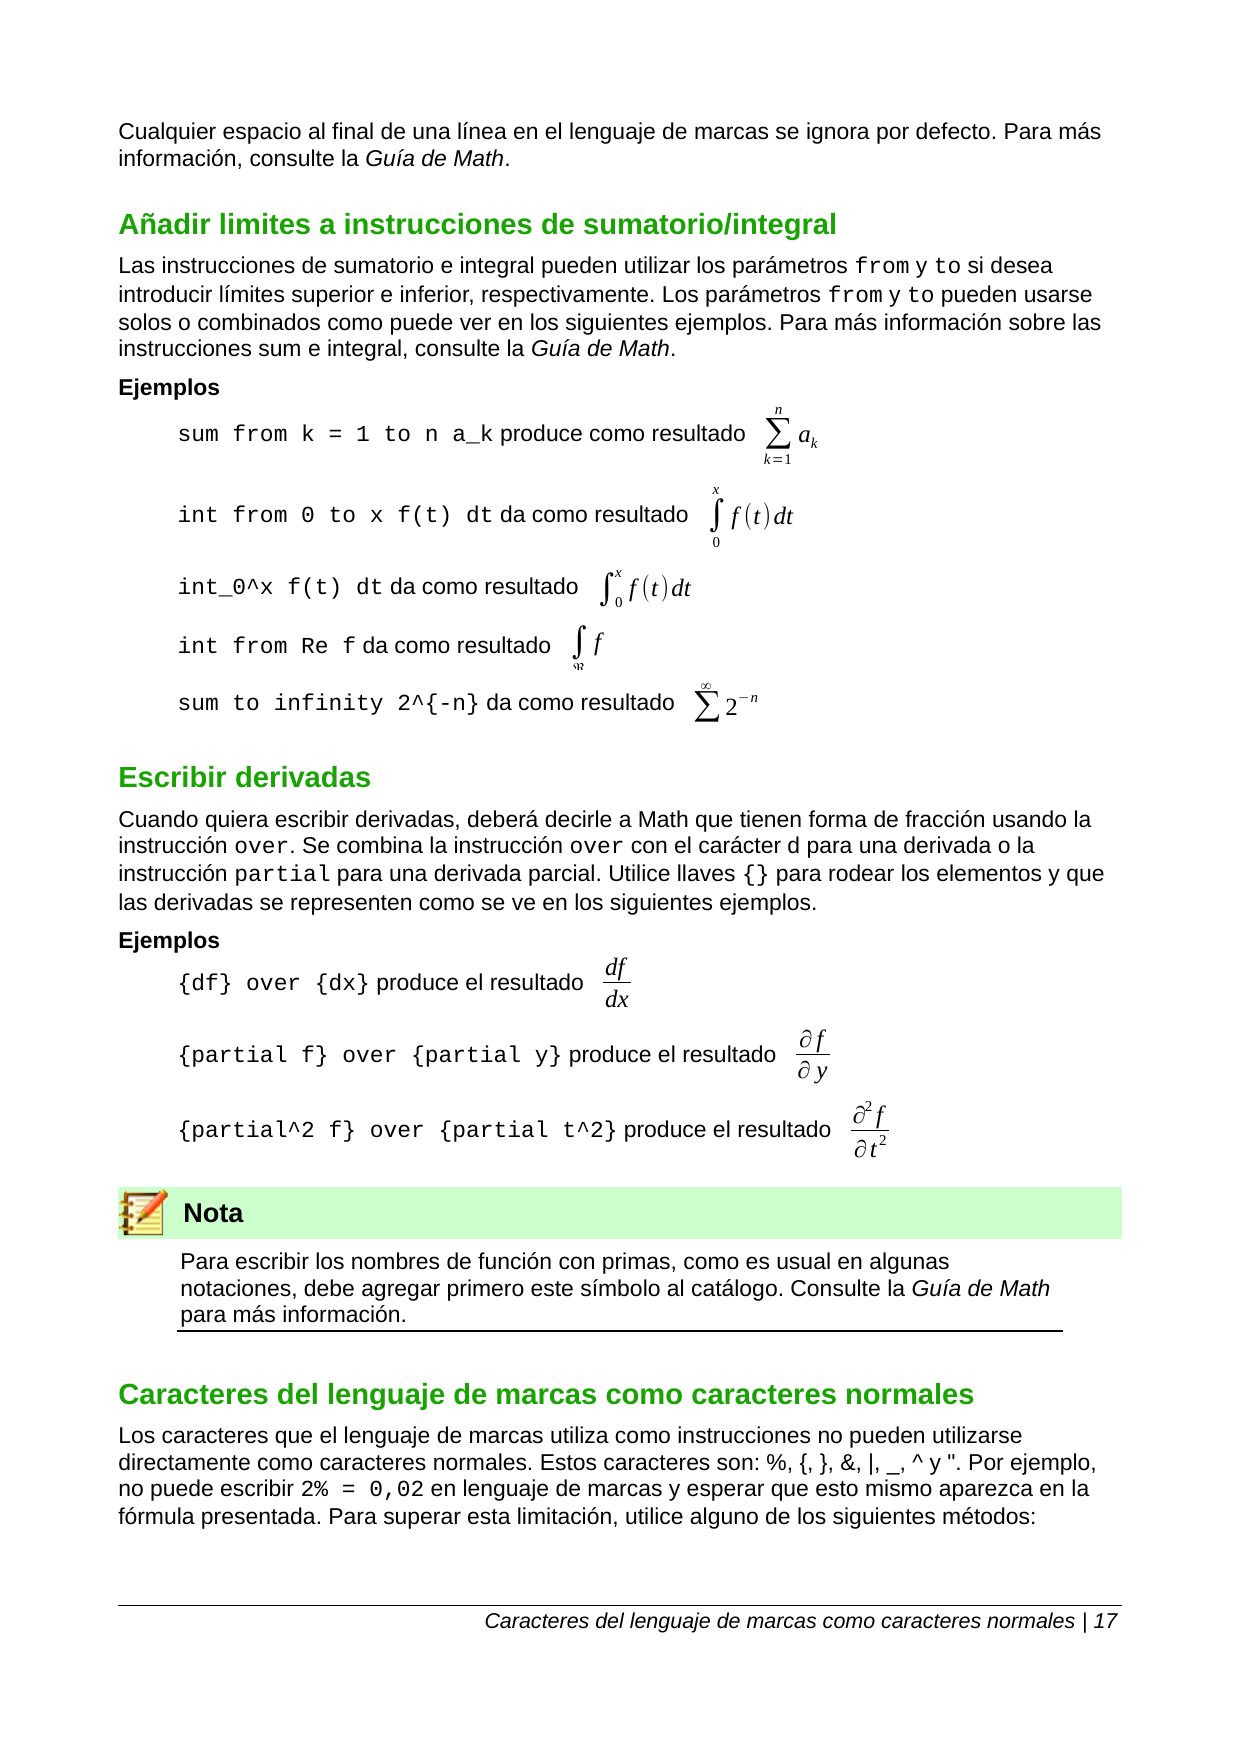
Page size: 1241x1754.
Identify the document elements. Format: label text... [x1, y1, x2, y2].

text Para escribir los nombres de función con primas, como es usual en algunas notaciones, debe agregar primero este símbolo al catálogo. Consulte la Guía de Math para más información. [177, 1245, 1063, 1330]
subtitle Añadir limites a instrucciones de sumatorio/integral [118, 207, 1122, 241]
text Cuando quiera escribir derivadas, deberá decirle a Math que tienen forma de fracción usando la instrucción over. Se combina la instrucción over con el carácter d para una derivada o la instrucción partial para una derivada parcial. Utilice llaves {} para rodear los elementos y que las derivadas se representen como se ve en los siguientes ejemplos. [118, 806, 1122, 915]
text int from Re f da como resultado [177, 623, 1122, 670]
text Los caracteres que el lenguaje de marcas utiliza como instrucciones no pueden utilizarse directamente como caracteres normales. Estos caracteres son: %, {, }, &, |, _, ^ y ". Por ejemplo, no puede escribir 2% = 0,02 en lenguaje de marcas y esperar que esto mismo aparezca en la fórmula presentada. Para superar esta limitación, utilice alguno de los siguientes métodos: [118, 1422, 1122, 1530]
text Ejemplos [118, 374, 1122, 401]
text Ejemplos [118, 927, 1122, 954]
subtitle Escribir derivadas [118, 760, 1122, 794]
subtitle Caracteres del lenguaje de marcas como caracteres normales [118, 1377, 1122, 1411]
text {partial f} over {partial y} produce el resultado [177, 1025, 1122, 1084]
text Las instrucciones de sumatorio e integral pueden utilizar los parámetros from y to si desea introducir límites superior e inferior, respectivamente. Los parámetros from y to pueden usarse solos o combinados como puede ver en los siguientes ejemplos. Para más información sobre las instrucciones sum e integral, consulte la Guía de Math. [118, 252, 1122, 362]
text sum to infinity 2^{-n} da como resultado [177, 682, 1122, 724]
subtitle Nota [118, 1187, 1122, 1239]
text int_0^x f(t) dt da como resultado [177, 563, 1122, 611]
text sum from k = 1 to n a_k produce como resultado [177, 401, 1122, 468]
text {df} over {dx} produce el resultado [177, 954, 1122, 1013]
text Cualquier espacio al final de una línea en el lenguaje de marcas se ignora por defecto. Para más información, consulte la Guía de Math. [118, 118, 1122, 171]
picture [119, 1188, 170, 1239]
text int from 0 to x f(t) dt da como resultado [177, 480, 1122, 551]
text {partial^2 f} over {partial t^2} produce el resultado [177, 1097, 1122, 1163]
